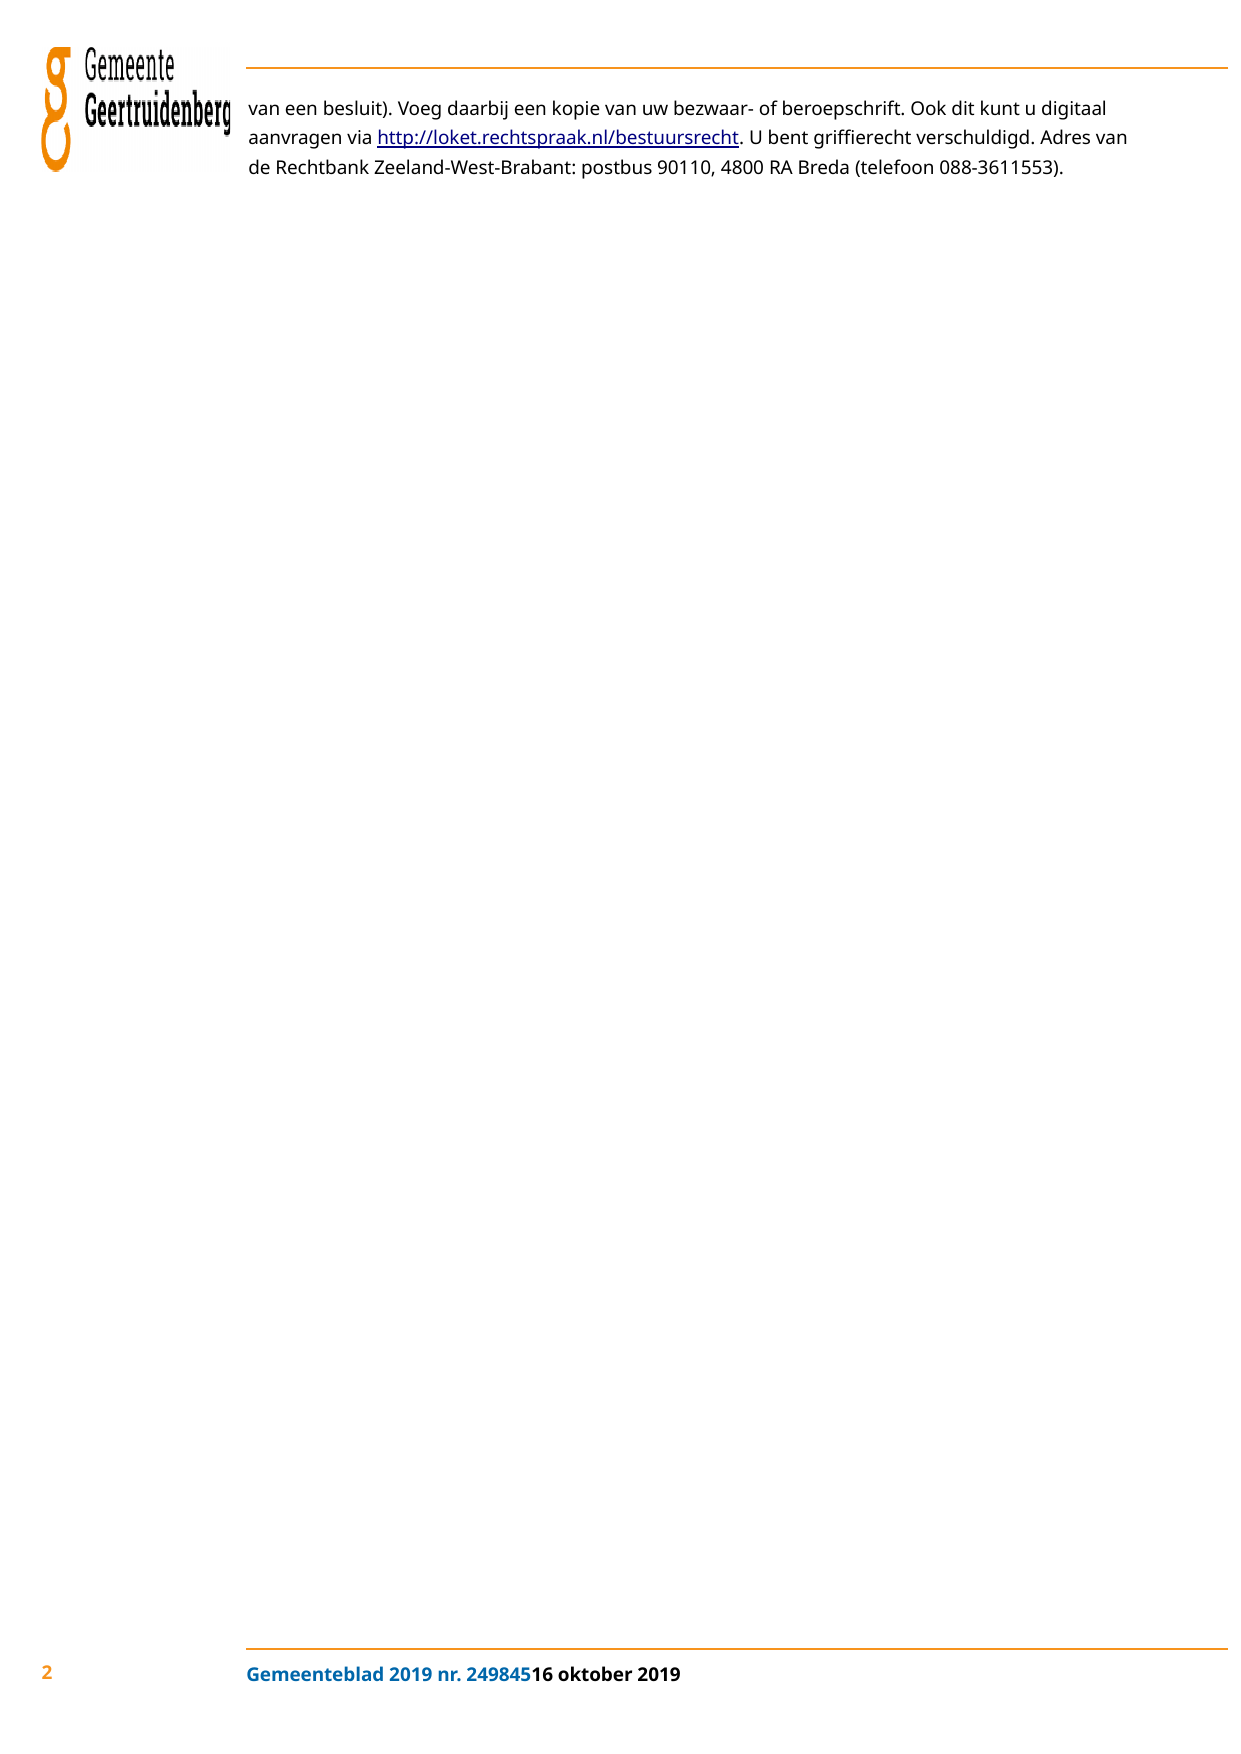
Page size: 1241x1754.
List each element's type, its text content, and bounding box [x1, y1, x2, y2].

text van een besluit). Voeg daarbij een kopie van uw bezwaar- of beroepschrift. Ook dit kunt u digitaal aanvragen via http://loket.rechtspraak.nl/bestuursrecht. U bent griffierecht verschuldigd. Adres van de Rechtbank Zeeland-West-Brabant: postbus 90110, 4800 RA Breda (telefoon 088-3611553). [248, 95, 1152, 180]
picture [41, 47, 231, 172]
